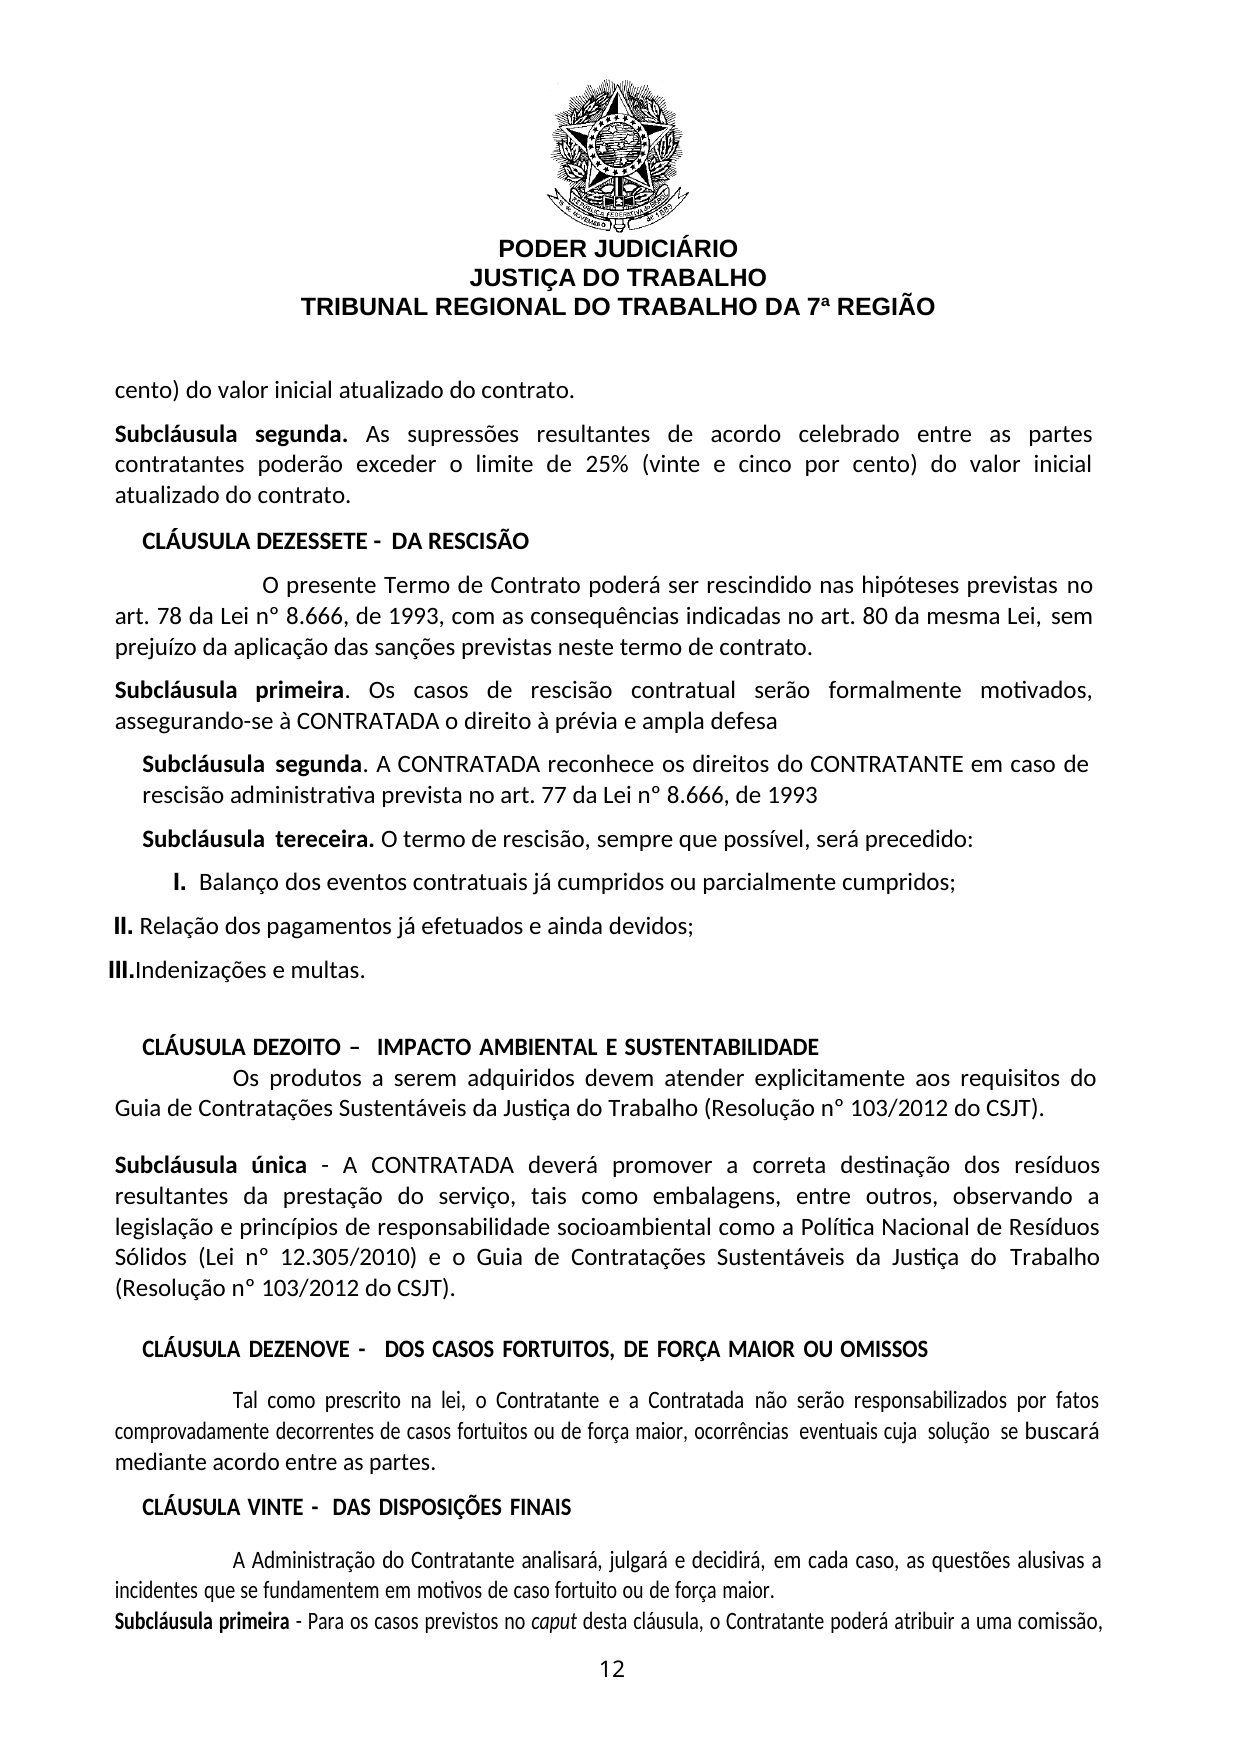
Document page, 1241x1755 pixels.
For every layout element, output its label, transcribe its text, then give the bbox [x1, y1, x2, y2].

text CLÁUSULA DEZENOVE - DOS CASOS FORTUITOS, DE FORÇA MAIOR OU OMISSOS [142, 1333, 1122, 1364]
text A Administração do Contratante analisará, julgará e decidirá, em cada caso, as questões alusivas a incidentes que se fundamentem em motivos de caso fortuito ou de força maior. [114, 1544, 1102, 1605]
text CLÁUSULA DEZESSETE - DA RESCISÃO [142, 526, 1122, 556]
text Tal como prescrito na lei, o Contratante e a Contratada não serão responsabilizados por fatos comprovadamente decorrentes de casos fortuitos ou de força maior, ocorrências eventuais cuja solução se buscará mediante acordo entre as partes. [114, 1385, 1100, 1476]
list Relação dos pagamentos já efetuados e ainda devidos; [113, 910, 1122, 941]
text Subcláusula segunda. As supressões resultantes de acordo celebrado entre as partes contratantes poderão exceder o limite de 25% (vinte e cinco por cento) do valor inicial atualizado do contrato. [114, 418, 1092, 510]
text CLÁUSULA VINTE - DAS DISPOSIÇÕES FINAIS [142, 1491, 1122, 1522]
text CLÁUSULA DEZOITO – IMPACTO AMBIENTAL E SUSTENTABILIDADE [142, 1031, 1122, 1061]
list Indenizações e multas. [108, 954, 1122, 984]
text O presente Termo de Contrato poderá ser rescindido nas hipóteses previstas no art. 78 da Lei nº 8.666, de 1993, com as consequências indicadas no art. 80 da mesma Lei, sem prejuízo da aplicação das sanções previstas neste termo de contrato. [114, 569, 1093, 662]
text cento) do valor inicial atualizado do contrato. [114, 374, 1093, 405]
text Subcláusula segunda. A CONTRATADA reconhece os direitos do CONTRATANTE em caso de rescisão administrativa prevista no art. 77 da Lei nº 8.666, de 1993 [142, 749, 1122, 810]
text Os produtos a serem adquiridos devem atender explicitamente aos requisitos do Guia de Contratações Sustentáveis da Justiça do Trabalho (Resolução nº 103/2012 do CSJT). [114, 1062, 1098, 1123]
text Subcláusula primeira. Os casos de rescisão contratual serão formalmente motivados, assegurando-se à CONTRATADA o direito à prévia e ampla defesa [114, 674, 1093, 736]
list Balanço dos eventos contratuais já cumpridos ou parcialmente cumpridos; [173, 866, 1122, 897]
text Subcláusula tereceira. O termo de rescisão, sempre que possível, será precedido: [142, 823, 1122, 853]
text Subcláusula primeira - Para os casos previstos no caput desta cláusula, o Contratante poderá atribuir a uma comissão, [114, 1605, 1103, 1635]
text Subcláusula única - A CONTRATADA deverá promover a correta destinação dos resíduos resultantes da prestação do serviço, tais como embalagens, entre outros, observando a legislação e princípios de responsabilidade socioambiental como a Política Nacional de Resíduos Sólidos (Lei nº 12.305/2010) e o Guia de Contratações Sustentáveis da Justiça do Trabalho (Resolução nº 103/2012 do CSJT). [114, 1149, 1100, 1302]
